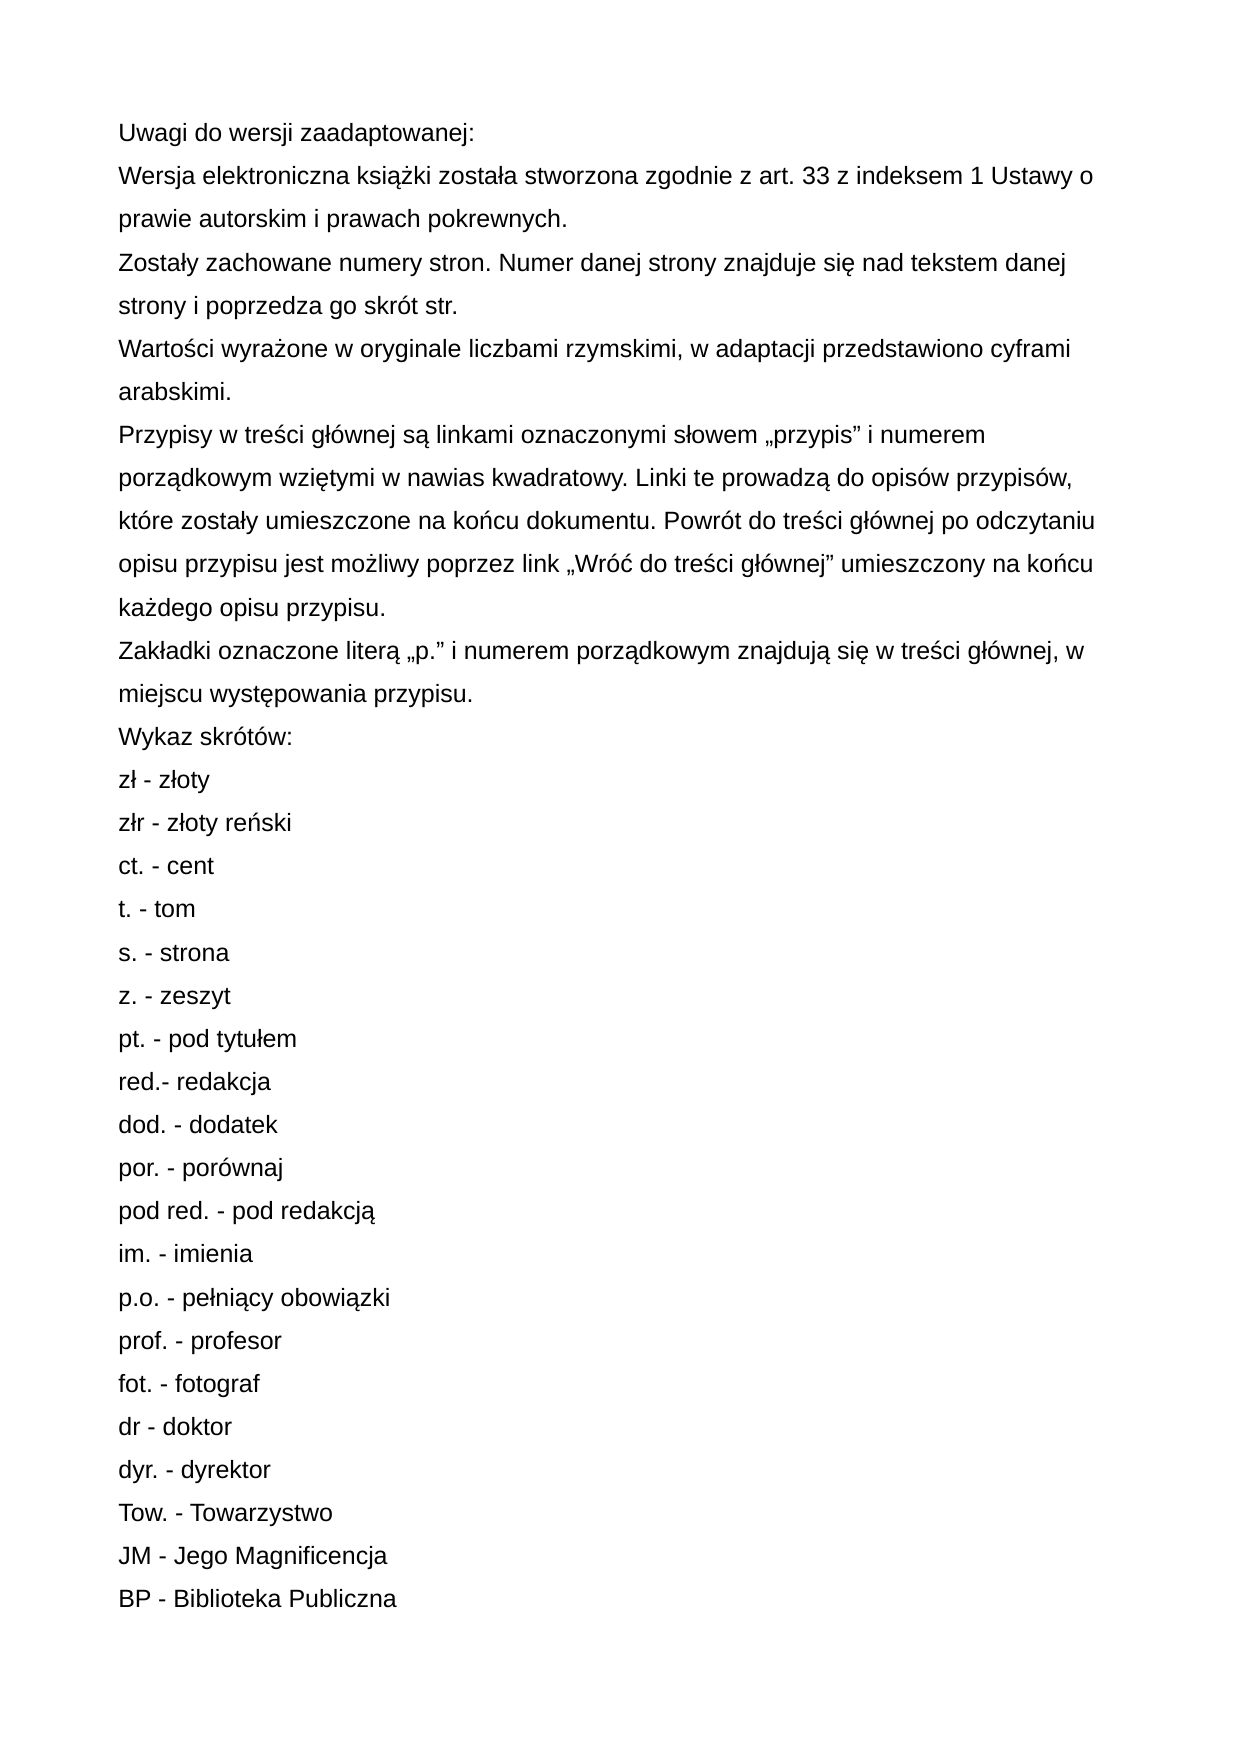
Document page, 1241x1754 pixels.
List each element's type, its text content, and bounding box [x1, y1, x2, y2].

text im. - imienia [118, 1239, 1122, 1268]
text JM - Jego Magnificencja [118, 1541, 1122, 1570]
text zł - złoty [118, 765, 1122, 794]
text Uwagi do wersji zaadaptowanej: [118, 118, 1122, 147]
text z. - zeszyt [118, 981, 1122, 1009]
text Wersja elektroniczna książki została stworzona zgodnie z art. 33 z indeksem 1 Ustawy o prawie autorskim i prawach pokrewnych. [118, 161, 1122, 233]
text Wartości wyrażone w oryginale liczbami rzymskimi, w adaptacji przedstawiono cyframi arabskimi. [118, 334, 1122, 406]
text Wykaz skrótów: [118, 722, 1122, 751]
text Przypisy w treści głównej są linkami oznaczonymi słowem „przypis” i numerem porządkowym wziętymi w nawias kwadratowy. Linki te prowadzą do opisów przypisów, które zostały umieszczone na końcu dokumentu. Powrót do treści głównej po odczytaniu opisu przypisu jest możliwy poprzez link „Wróć do treści głównej” umieszczony na końcu każdego opisu przypisu. [118, 420, 1122, 621]
text p.o. - pełniący obowiązki [118, 1282, 1122, 1311]
text t. - tom [118, 894, 1122, 923]
text Zakładki oznaczone literą „p.” i numerem porządkowym znajdują się w treści głównej, w miejscu występowania przypisu. [118, 636, 1122, 707]
text dyr. - dyrektor [118, 1455, 1122, 1484]
text ct. - cent [118, 851, 1122, 880]
text prof. - profesor [118, 1326, 1122, 1354]
text pt. - pod tytułem [118, 1024, 1122, 1052]
text złr - złoty reński [118, 808, 1122, 837]
text por. - porównaj [118, 1153, 1122, 1182]
text fot. - fotograf [118, 1369, 1122, 1397]
text BP - Biblioteka Publiczna [118, 1584, 1122, 1613]
text s. - strona [118, 937, 1122, 966]
text red.- redakcja [118, 1067, 1122, 1096]
text pod red. - pod redakcją [118, 1196, 1122, 1225]
text Zostały zachowane numery stron. Numer danej strony znajduje się nad tekstem danej strony i poprzedza go skrót str. [118, 247, 1122, 319]
text Tow. - Towarzystwo [118, 1498, 1122, 1527]
text dr - doktor [118, 1412, 1122, 1441]
text dod. - dodatek [118, 1110, 1122, 1139]
